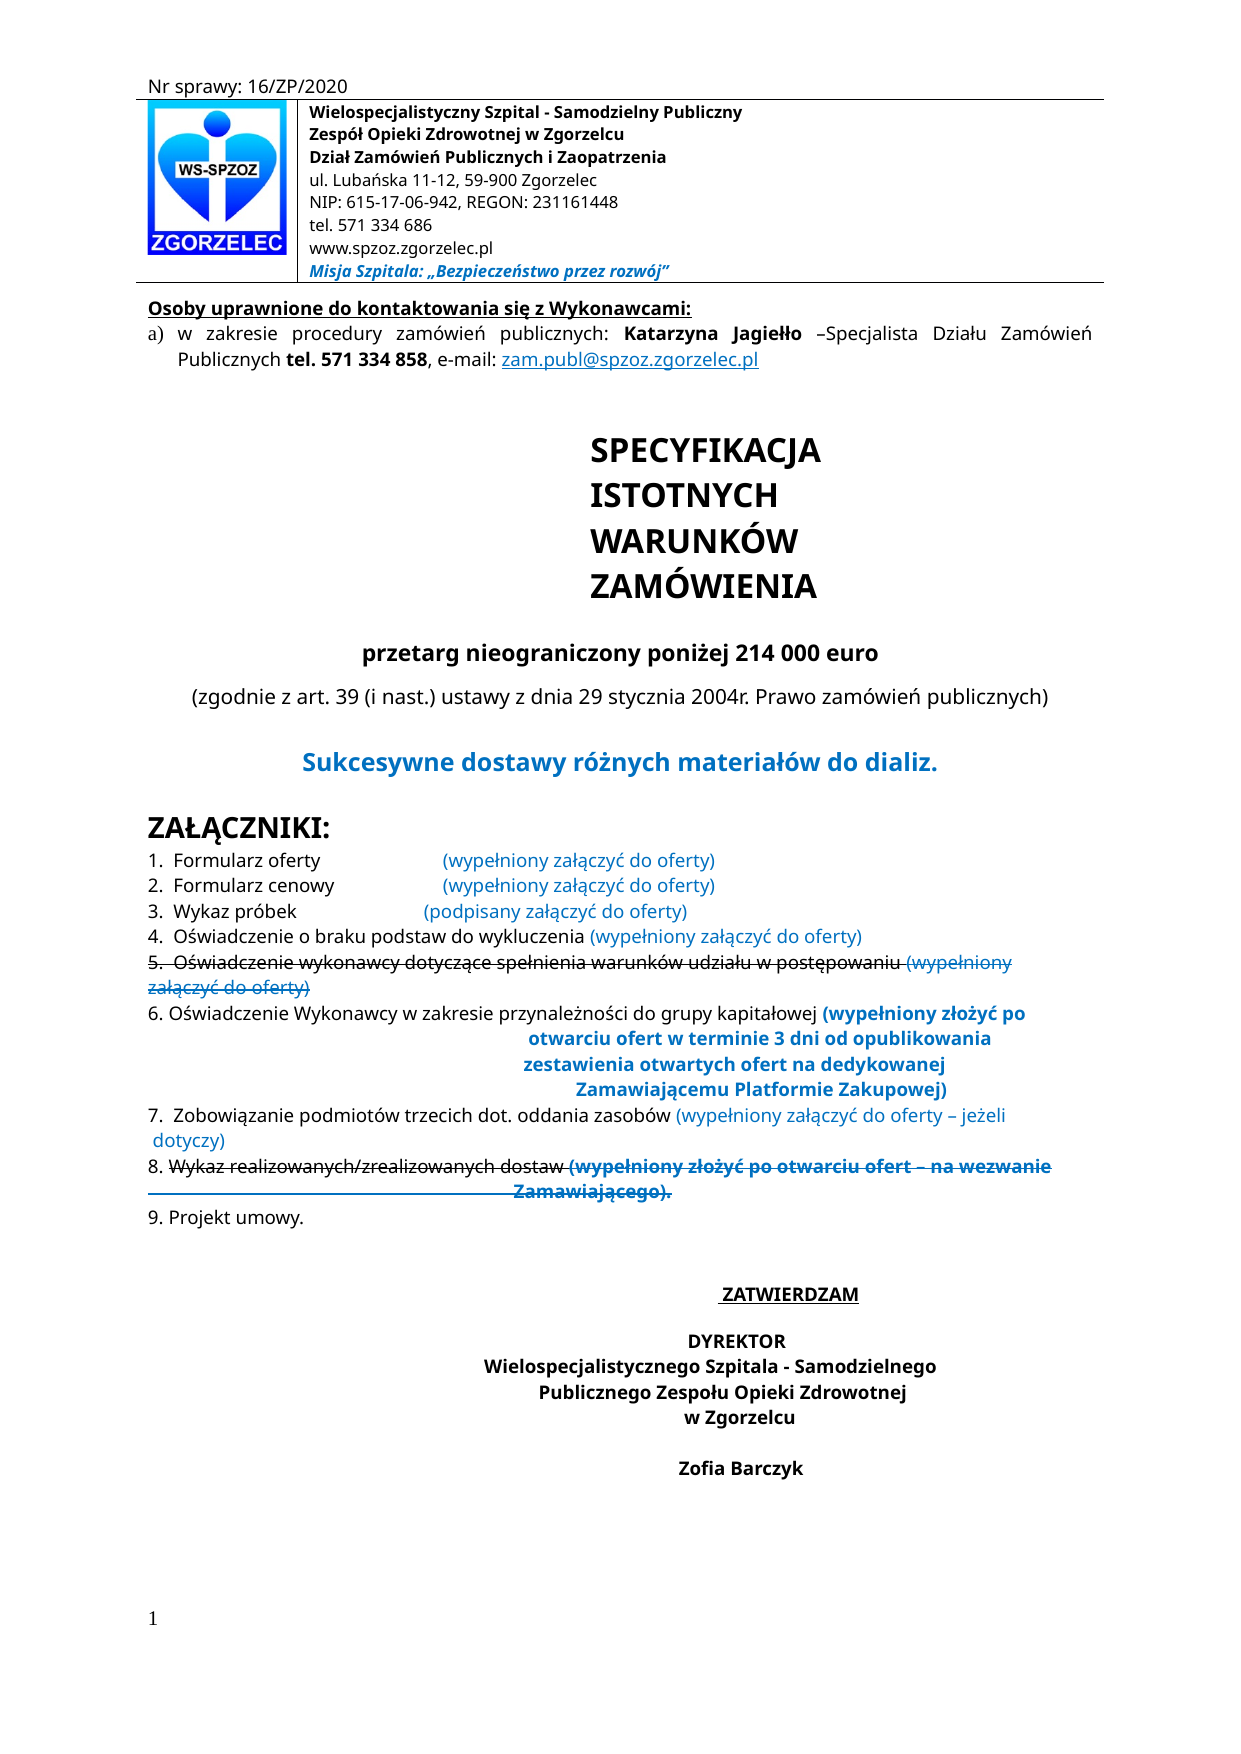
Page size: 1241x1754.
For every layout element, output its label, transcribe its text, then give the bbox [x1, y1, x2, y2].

text dotyczy) [148, 1128, 1093, 1153]
subtitle ZATWIERDZAM [590, 1281, 1093, 1306]
text przetarg nieograniczony poniżej 214 000 euro [148, 637, 1093, 668]
text 8. Wykaz realizowanych/zrealizowanych dostaw (wypełniony złożyć po otwarciu ofert – na wezwanie [148, 1153, 1093, 1179]
list w zakresie procedury zamówień publicznych: Katarzyna Jagiełło –Specjalista Działu Zamówień Publicznych tel. 571 334 858, e-mail: zam.publ@spzoz.zgorzelec.pl [148, 321, 1093, 372]
table_header Wielospecjalistyczny Szpital - Samodzielny Publiczny Zespół Opieki Zdrowotnej w Zgorzelcu Dział Zamówień Publicznych i Zaopatrzenia ul. Lubańska 11-12, 59-900 Zgorzelec NIP: 615-17-06-942, REGON: 231161448 tel. 571 334 686 www.spzoz.zgorzelec.pl Misja Szpitala: „Bezpieczeństwo przez rozwój” [298, 100, 1104, 282]
text Osoby uprawnione do kontaktowania się z Wykonawcami: [148, 295, 1093, 321]
text 7. Zobowiązanie podmiotów trzecich dot. oddania zasobów (wypełniony załączyć do oferty – jeżeli [148, 1102, 1093, 1128]
text DYREKTOR [590, 1328, 1093, 1353]
text 2. Formularz cenowy (wypełniony załączyć do oferty) [148, 873, 1093, 898]
text 4. Oświadczenie o braku podstaw do wykluczenia (wypełniony załączyć do oferty) [148, 924, 1093, 949]
text 9. Projekt umowy. [148, 1204, 1093, 1230]
text załączyć do oferty) [148, 975, 1093, 1000]
text w Zgorzelcu [591, 1404, 1093, 1430]
text Sukcesywne dostawy różnych materiałów do dializ. [148, 745, 1093, 779]
text zestawienia otwartych ofert na dedykowanej Zamawiającemu Platformie Zakupowej) [148, 1051, 1093, 1102]
text Zofia Barczyk [148, 1456, 1093, 1481]
text 5. Oświadczenie wykonawcy dotyczące spełnienia warunków udziału w postępowaniu (wypełniony [148, 949, 1093, 975]
text 6. Oświadczenie Wykonawcy w zakresie przynależności do grupy kapitałowej (wypełniony złożyć po [148, 1000, 1093, 1026]
text WARUNKÓW [516, 518, 1093, 563]
text Publicznego Zespołu Opieki Zdrowotnej [148, 1379, 1093, 1404]
text ISTOTNYCH [516, 472, 1093, 518]
text 1. Formularz oferty (wypełniony załączyć do oferty) [148, 847, 1093, 873]
text Wielospecjalistycznego Szpitala - Samodzielnego [148, 1353, 1093, 1379]
text SPECYFIKACJA [516, 427, 1093, 472]
text ZAŁĄCZNIKI: [148, 807, 1093, 847]
text Zamawiającego). [148, 1179, 1093, 1204]
text 3. Wykaz próbek (podpisany załączyć do oferty) [148, 898, 1093, 924]
text otwarciu ofert w terminie 3 dni od opublikowania [148, 1026, 1093, 1051]
text (zgodnie z art. 39 (i nast.) ustawy z dnia 29 stycznia 2004r. Prawo zamówień publicznych) [148, 682, 1093, 711]
text ZAMÓWIENIA [590, 563, 1093, 608]
table_header [136, 100, 297, 282]
